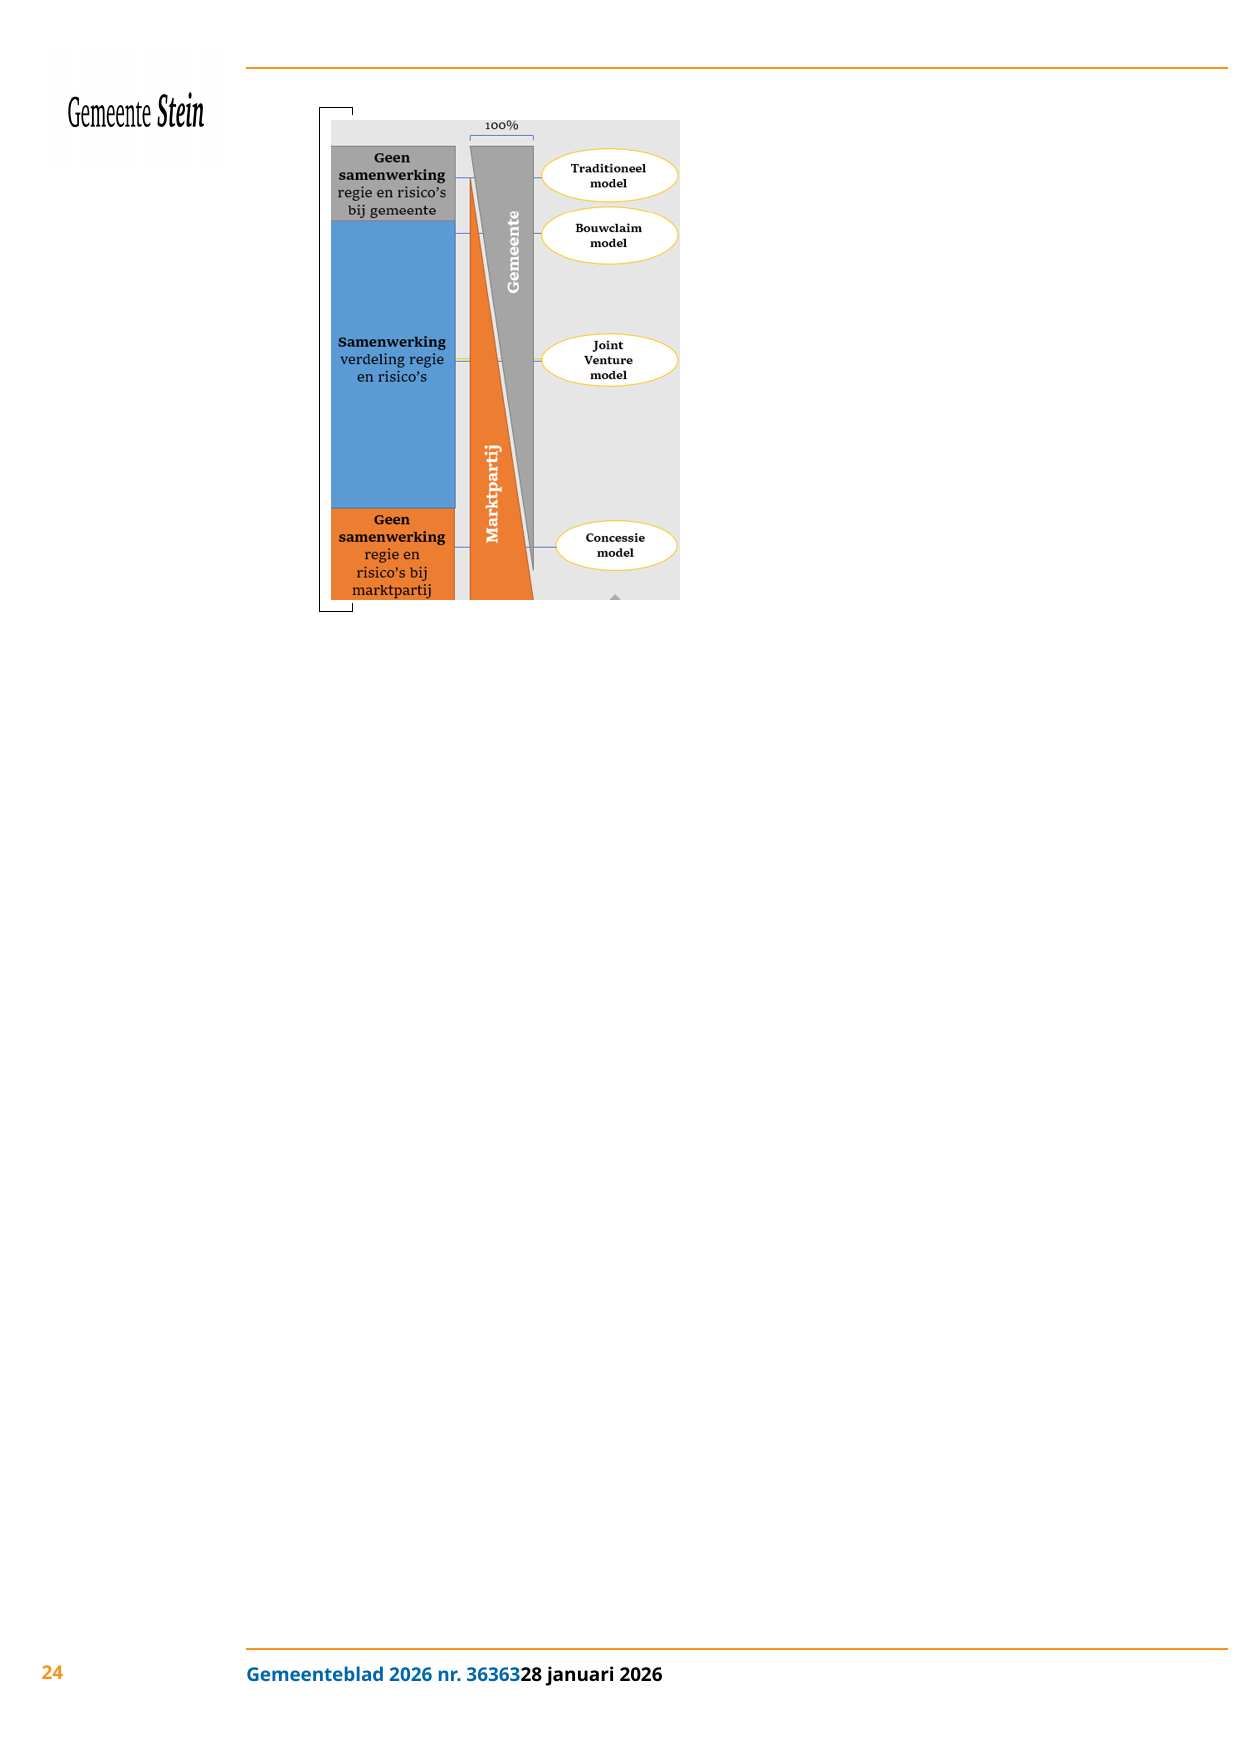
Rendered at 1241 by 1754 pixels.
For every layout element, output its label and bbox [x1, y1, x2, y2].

picture [327, 115, 683, 603]
picture [41, 47, 231, 172]
